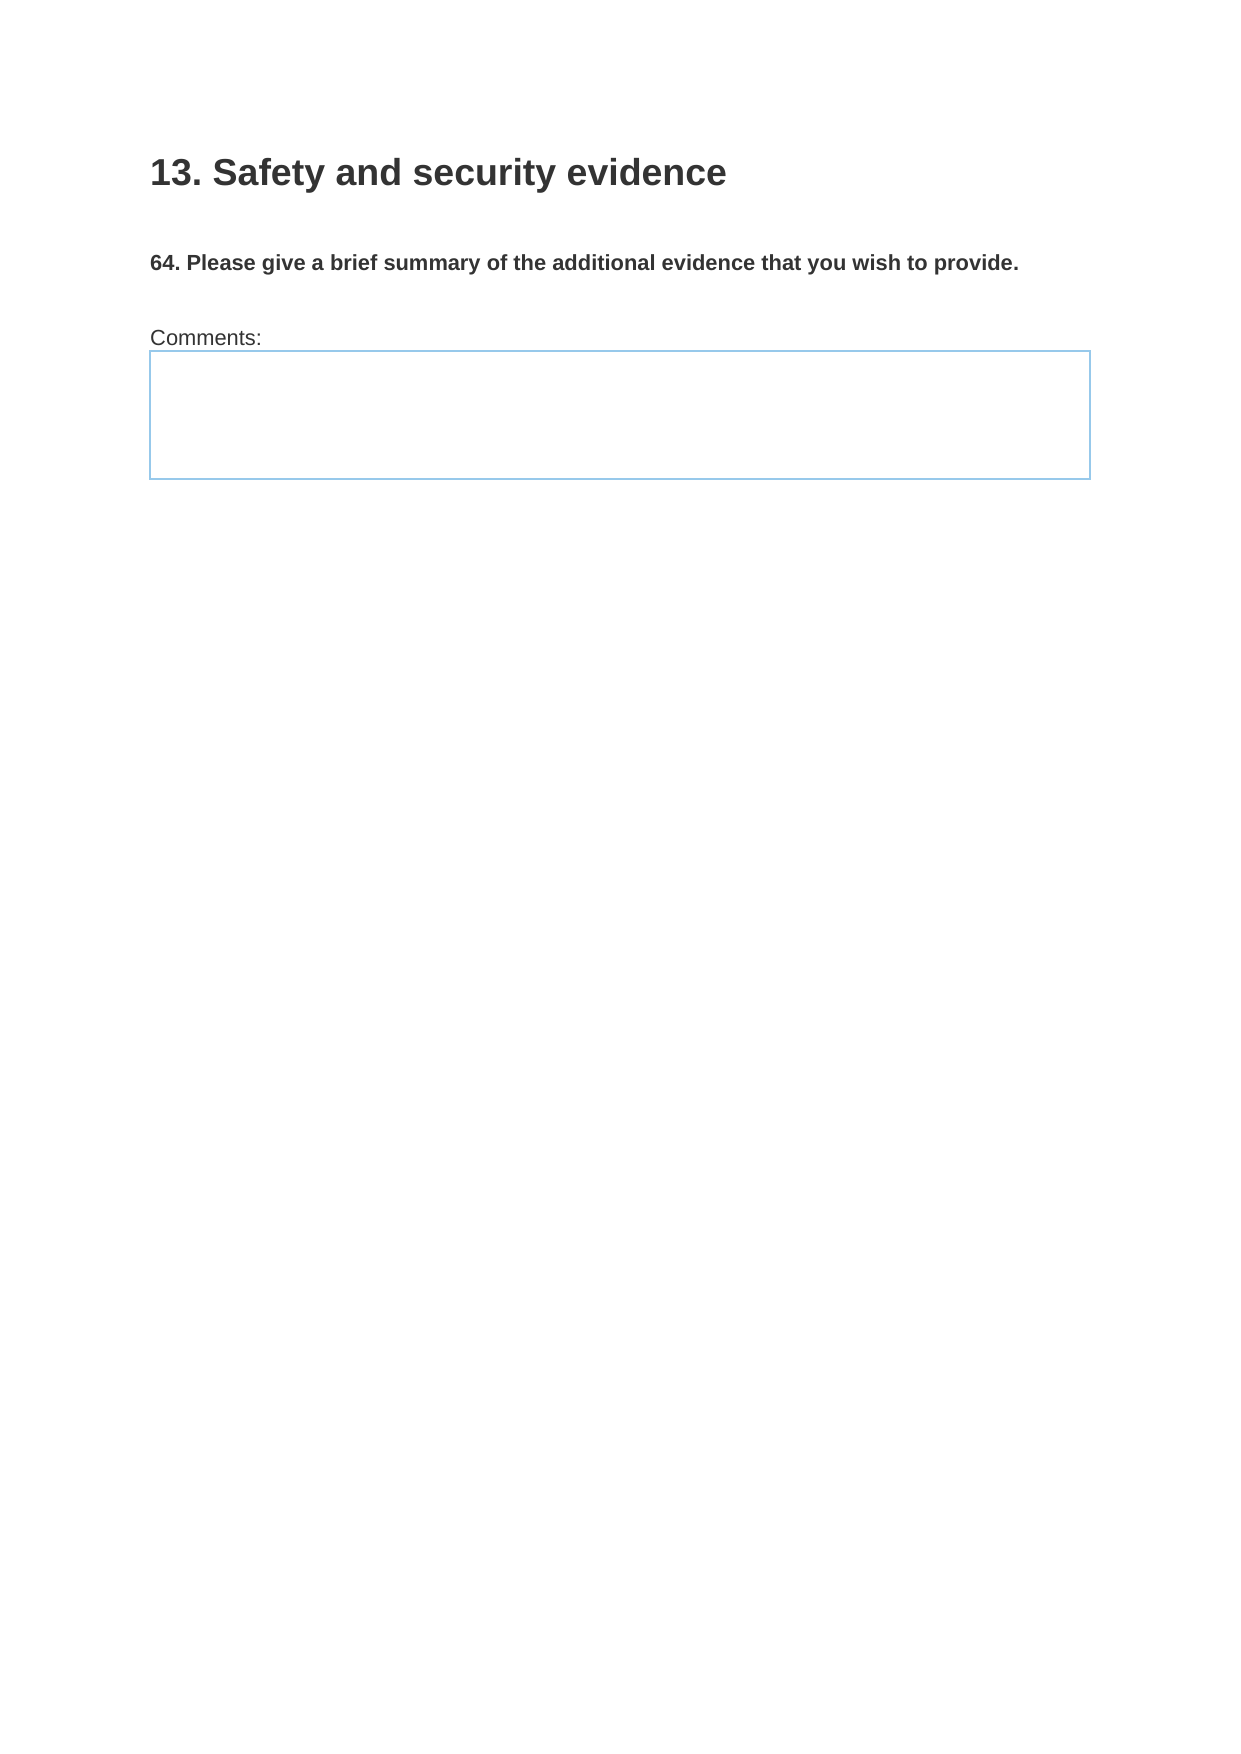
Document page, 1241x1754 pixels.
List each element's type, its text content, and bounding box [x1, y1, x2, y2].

table_header [151, 352, 1089, 478]
text Comments: [150, 325, 1090, 350]
subtitle 64. Please give a brief summary of the additional evidence that you wish to provide. [150, 249, 1090, 275]
text 13. Safety and security evidence [150, 150, 1090, 193]
